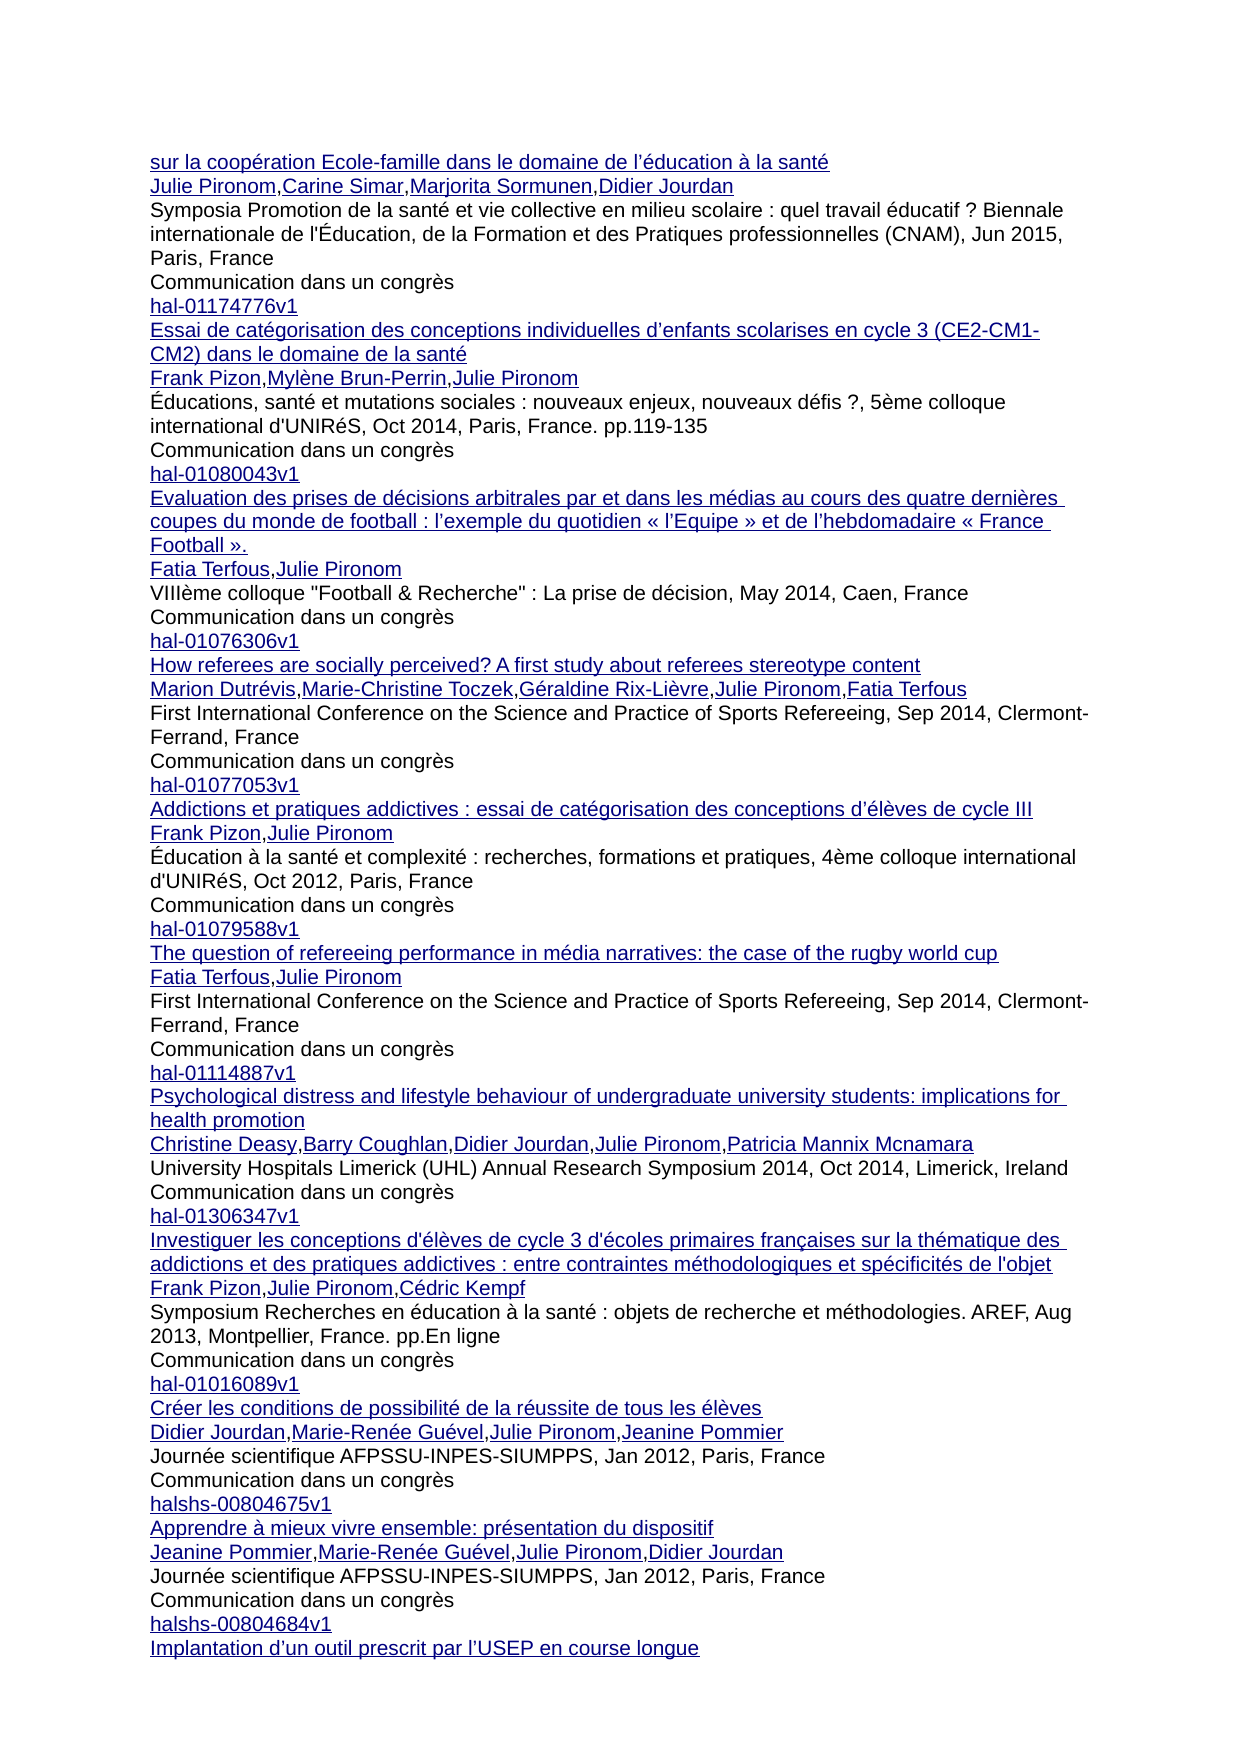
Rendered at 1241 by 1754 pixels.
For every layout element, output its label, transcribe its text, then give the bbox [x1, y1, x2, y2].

table_cell Implantation d’un outil prescrit par l’USEP en course longue [150, 1635, 1090, 1659]
table_cell Addictions et pratiques addictives : essai de catégorisation des conceptions d’élèves de cycle III Frank Pizon,Julie Pironom Éducation à la santé et complexité : recherches, formations et pratiques, 4ème colloque international d'UNIRéS, Oct 2012, Paris, France Communication dans un congrès hal-01079588v1 [150, 797, 1090, 941]
table_cell Essai de catégorisation des conceptions individuelles d’enfants scolarises en cycle 3 (CE2-CM1-CM2) dans le domaine de la santé Frank Pizon,Mylène Brun-Perrin,Julie Pironom Éducations, santé et mutations sociales : nouveaux enjeux, nouveaux défis ?, 5ème colloque international d'UNIRéS, Oct 2014, Paris, France. pp.119-135 Communication dans un congrès hal-01080043v1 [150, 318, 1090, 485]
table_cell The question of refereeing performance in média narratives: the case of the rugby world cup Fatia Terfous,Julie Pironom First International Conference on the Science and Practice of Sports Refereeing, Sep 2014, Clermont-Ferrand, France Communication dans un congrès hal-01114887v1 [150, 941, 1090, 1084]
table_cell How referees are socially perceived? A first study about referees stereotype content Marion Dutrévis,Marie-Christine Toczek,Géraldine Rix-Lièvre,Julie Pironom,Fatia Terfous First International Conference on the Science and Practice of Sports Refereeing, Sep 2014, Clermont-Ferrand, France Communication dans un congrès hal-01077053v1 [150, 653, 1090, 797]
table_cell sur la coopération Ecole-famille dans le domaine de l’éducation à la santé Julie Pironom,Carine Simar,Marjorita Sormunen,Didier Jourdan Symposia Promotion de la santé et vie collective en milieu scolaire : quel travail éducatif ? Biennale internationale de l'Éducation, de la Formation et des Pratiques professionnelles (CNAM), Jun 2015, Paris, France Communication dans un congrès hal-01174776v1 [150, 150, 1090, 318]
table_cell Investiguer les conceptions d'élèves de cycle 3 d'écoles primaires françaises sur la thématique des addictions et des pratiques addictives : entre contraintes méthodologiques et spécificités de l'objet Frank Pizon,Julie Pironom,Cédric Kempf Symposium Recherches en éducation à la santé : objets de recherche et méthodologies. AREF, Aug 2013, Montpellier, France. pp.En ligne Communication dans un congrès hal-01016089v1 [150, 1228, 1090, 1396]
table_cell Apprendre à mieux vivre ensemble: présentation du dispositif Jeanine Pommier,Marie-Renée Guével,Julie Pironom,Didier Jourdan Journée scientifique AFPSSU-INPES-SIUMPPS, Jan 2012, Paris, France Communication dans un congrès halshs-00804684v1 [150, 1516, 1090, 1635]
table_cell Psychological distress and lifestyle behaviour of undergraduate university students: implications for health promotion Christine Deasy,Barry Coughlan,Didier Jourdan,Julie Pironom,Patricia Mannix Mcnamara University Hospitals Limerick (UHL) Annual Research Symposium 2014, Oct 2014, Limerick, Ireland Communication dans un congrès hal-01306347v1 [150, 1084, 1090, 1228]
table_cell Créer les conditions de possibilité de la réussite de tous les élèves Didier Jourdan,Marie-Renée Guével,Julie Pironom,Jeanine Pommier Journée scientifique AFPSSU-INPES-SIUMPPS, Jan 2012, Paris, France Communication dans un congrès halshs-00804675v1 [150, 1396, 1090, 1516]
table_cell Evaluation des prises de décisions arbitrales par et dans les médias au cours des quatre dernières coupes du monde de football : l’exemple du quotidien « l’Equipe » et de l’hebdomadaire « France Football ». Fatia Terfous,Julie Pironom VIIIème colloque "Football & Recherche" : La prise de décision, May 2014, Caen, France Communication dans un congrès hal-01076306v1 [150, 485, 1090, 653]
